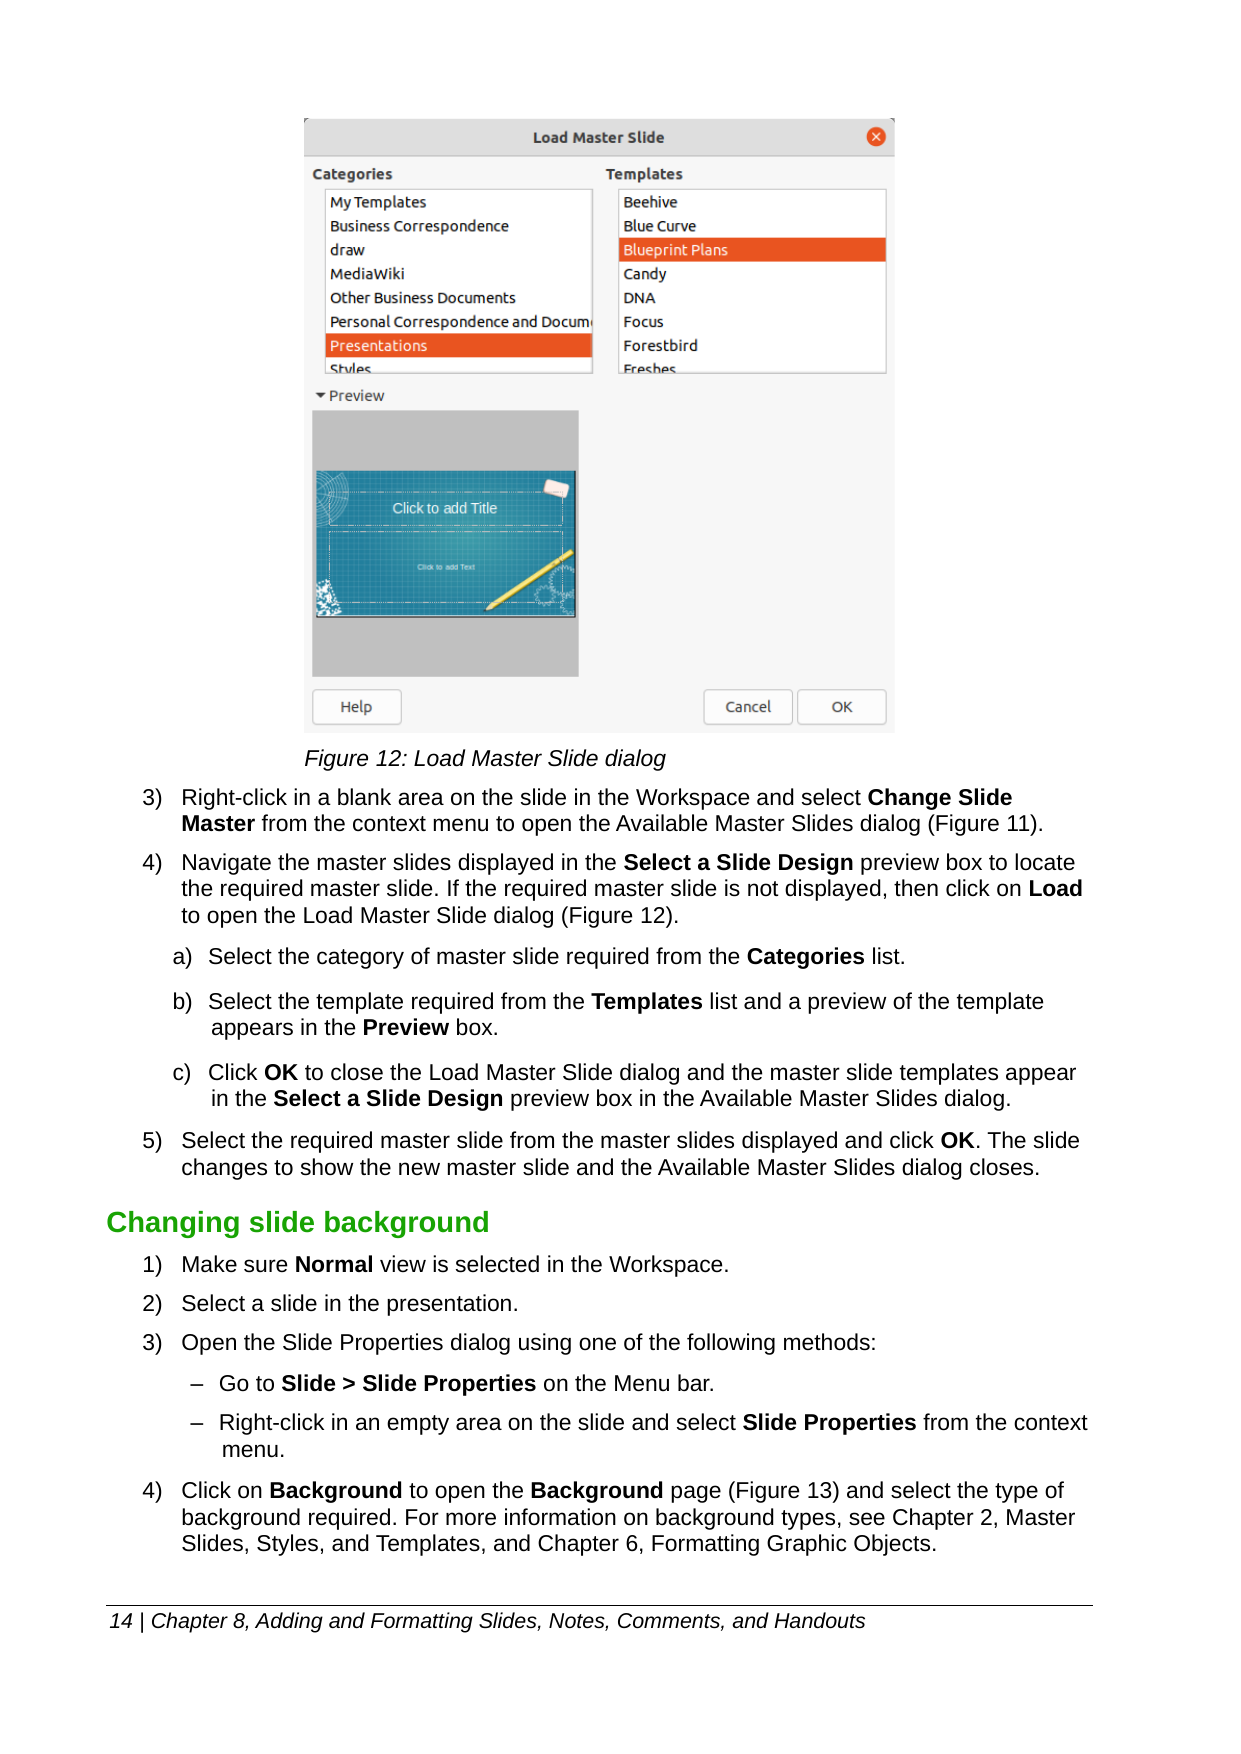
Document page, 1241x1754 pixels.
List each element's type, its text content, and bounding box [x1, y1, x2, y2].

list Click on Background to open the Background page (Figure 13) and select the type of background required. For more information on background types, see Chapter 2, Master Slides, Styles, and Templates, and Chapter 6, Formatting Graphic Objects. [162, 1477, 1093, 1556]
list Select the category of master slide required from the Categories list. [169, 940, 1093, 973]
list Navigate the master slides displayed in the Select a Slide Design preview box to locate the required master slide. If the required master slide is not displayed, then click on Load to open the Load Master Slide dialog (Figure 12). [162, 849, 1093, 928]
list Select the template required from the Templates list and a preview of the template appears in the Preview box. [169, 985, 1093, 1044]
picture [304, 118, 895, 733]
subtitle Changing slide background [106, 1205, 1093, 1238]
list Make sure Normal view is selected in the Workspace. [162, 1251, 1093, 1277]
list Click OK to close the Load Master Slide dialog and the master slide templates appear in the Select a Slide Design preview box in the Available Master Slides dialog. [169, 1056, 1093, 1115]
list Select a slide in the presentation. [162, 1290, 1093, 1316]
text Figure 12: Load Master Slide dialog [304, 745, 895, 771]
list Open the Slide Properties dialog using one of the following methods: [162, 1329, 1093, 1355]
list Right-click in a blank area on the slide in the Workspace and select Change Slide Master from the context menu to open the Available Master Slides dialog (Figure 11). [162, 784, 1093, 836]
list Go to Slide > Slide Properties on the Menu bar. [187, 1367, 1093, 1397]
list Right-click in an empty area on the slide and select Slide Properties from the context menu. [187, 1406, 1093, 1465]
list Select the required master slide from the master slides displayed and click OK. The slide changes to show the new master slide and the Available Master Slides dialog closes. [162, 1127, 1093, 1180]
